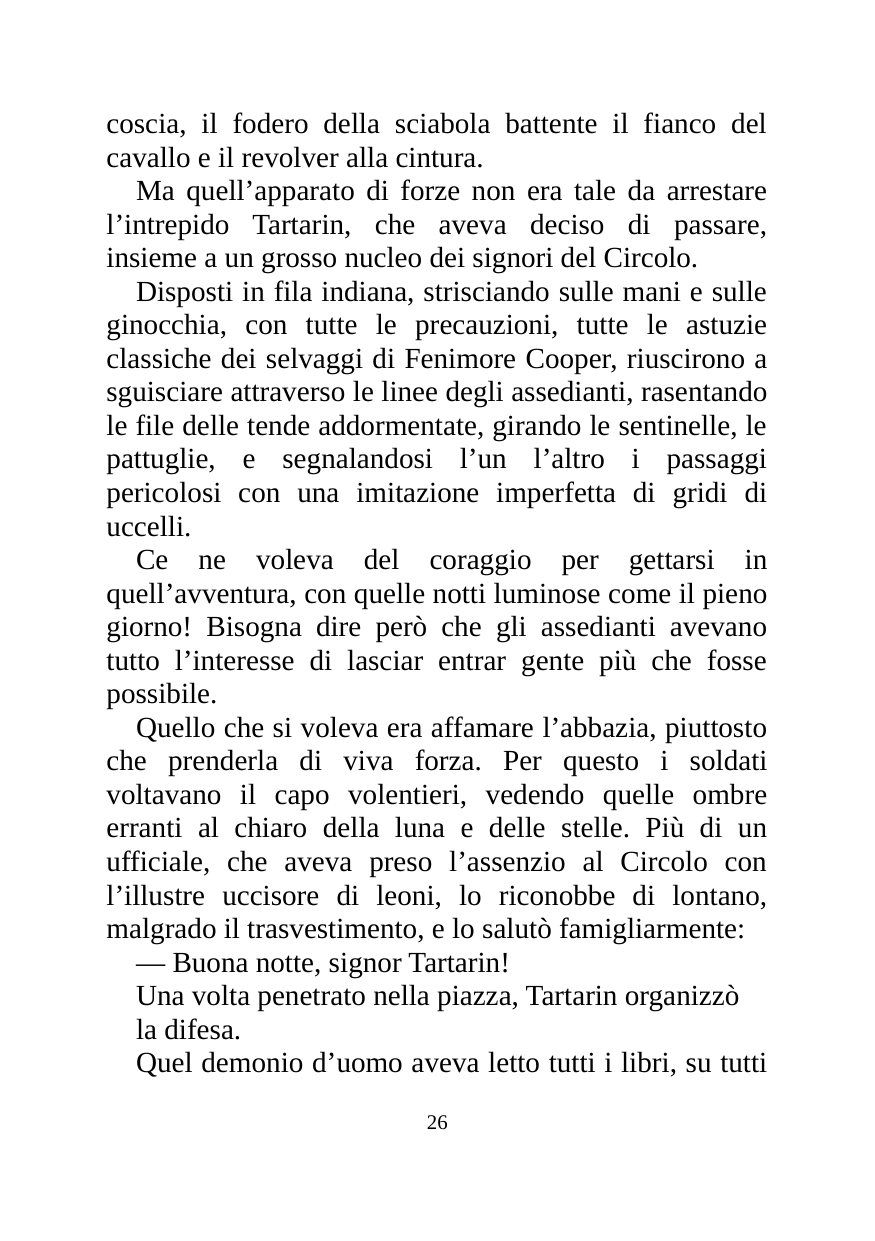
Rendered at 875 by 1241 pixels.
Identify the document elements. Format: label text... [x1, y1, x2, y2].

text — Buona notte, signor Tartarin! [106, 945, 768, 978]
text Disposti in fila indiana, strisciando sulle mani e sulle ginocchia, con tutte le precauzioni, tutte le astuzie classiche dei selvaggi di Fenimore Cooper, riuscirono a sguisciare attraverso le linee degli assedianti, rasentando le file delle tende addormentate, girando le sentinelle, le pattuglie, e segnalandosi l’un l’altro i passaggi pericolosi con una imitazione imperfetta di gridi di uccelli. [106, 274, 768, 542]
text Quel demonio d’uomo aveva letto tutti i libri, su tutti [106, 1045, 768, 1079]
text Una volta penetrato nella piazza, Tartarin organizzò [106, 978, 768, 1012]
text Ma quell’apparato di forze non era tale da arrestare l’intrepido Tartarin, che aveva deciso di passare, insieme a un grosso nucleo dei signori del Circolo. [106, 173, 768, 274]
text coscia, il fodero della sciabola battente il fianco del cavallo e il revolver alla cintura. [106, 106, 768, 173]
text la difesa. [106, 1012, 768, 1045]
text Ce ne voleva del coraggio per gettarsi in quell’avventura, con quelle notti luminose come il pieno giorno! Bisogna dire però che gli assedianti avevano tutto l’interesse di lasciar entrar gente più che fosse possibile. [106, 542, 768, 710]
text Quello che si voleva era affamare l’abbazia, piuttosto che prenderla di viva forza. Per questo i soldati voltavano il capo volentieri, vedendo quelle ombre erranti al chiaro della luna e delle stelle. Più di un ufficiale, che aveva preso l’assenzio al Circolo con l’illustre uccisore di leoni, lo riconobbe di lontano, malgrado il trasvestimento, e lo salutò famigliarmente: [106, 710, 768, 945]
